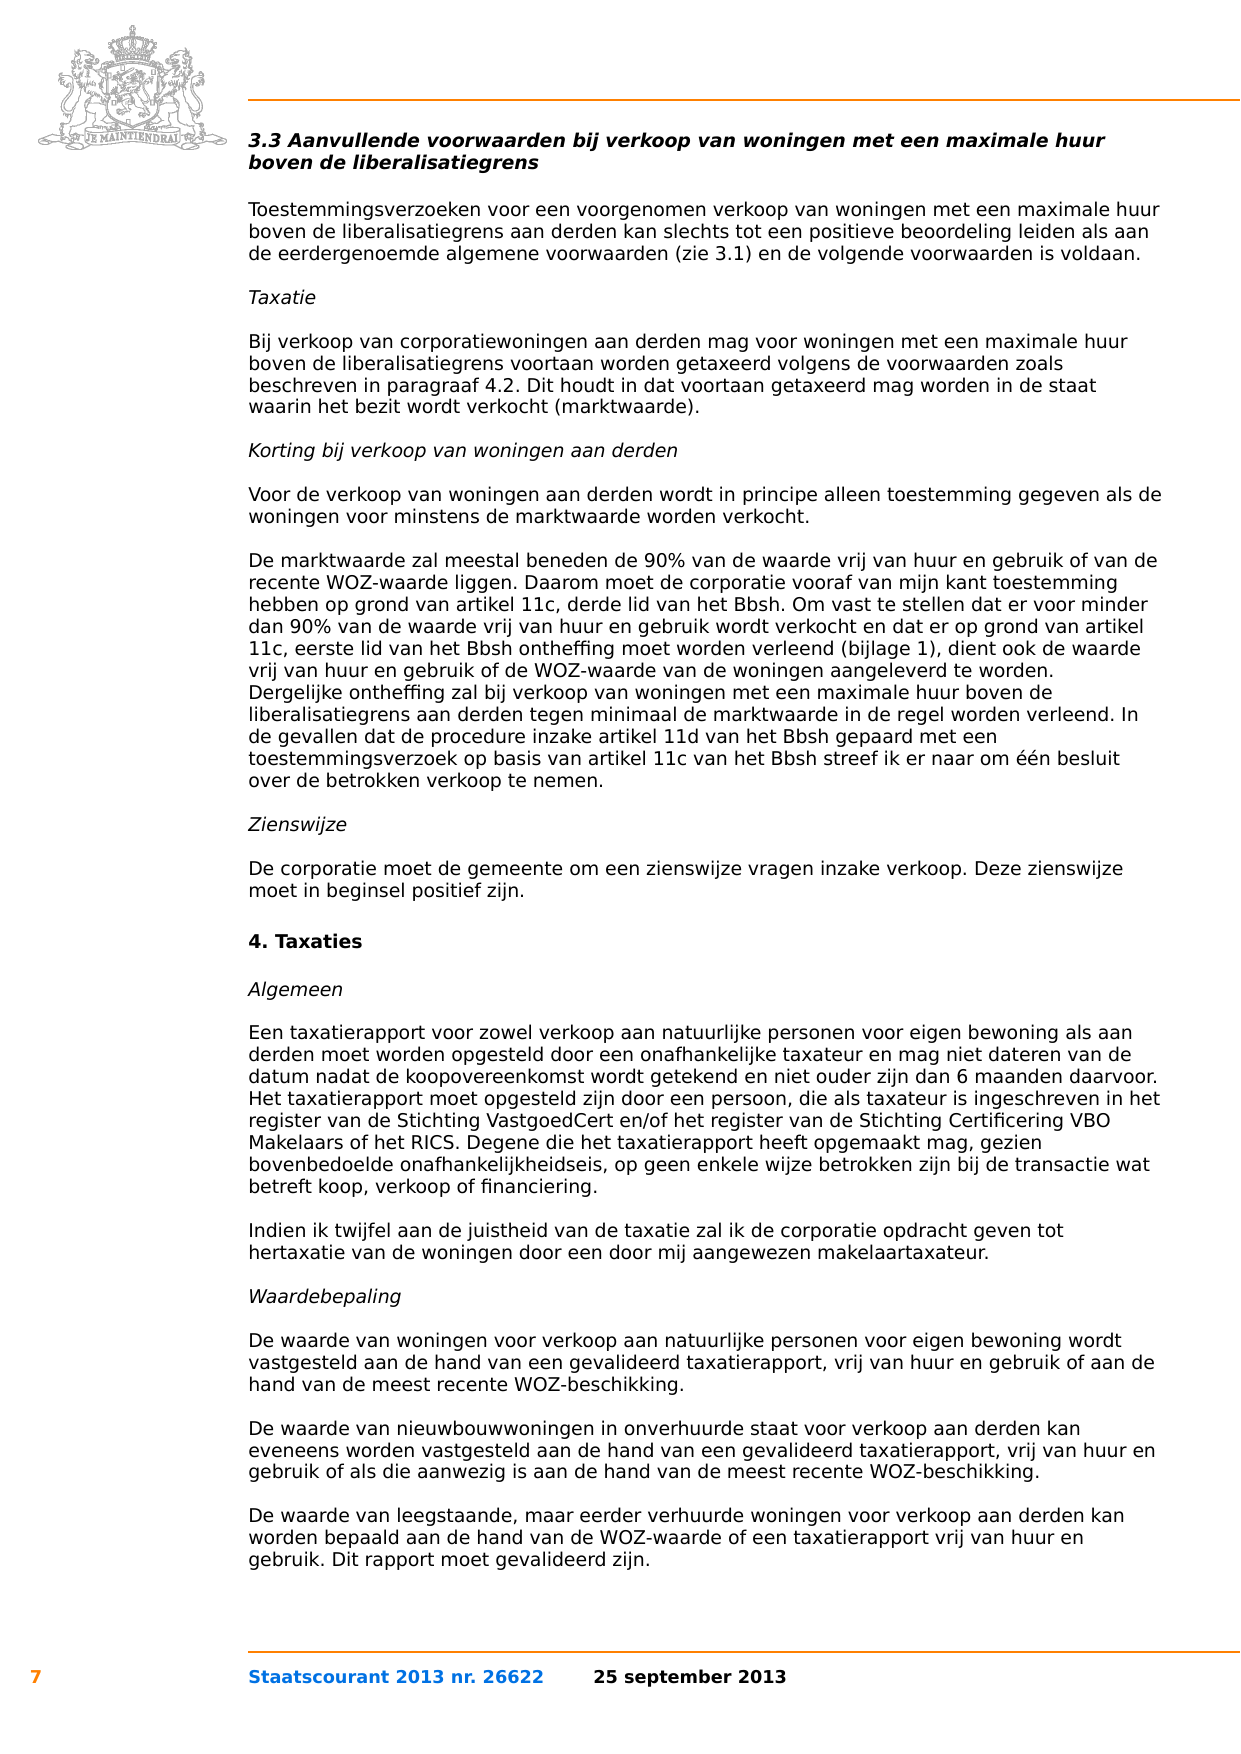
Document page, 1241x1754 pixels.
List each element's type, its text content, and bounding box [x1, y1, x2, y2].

text De waarde van woningen voor verkoop aan natuurlijke personen voor eigen bewoning wordt vastgesteld aan de hand van een gevalideerd taxatierapport, vrij van huur en gebruik of aan de hand van de meest recente WOZ-beschikking. [248, 1330, 1163, 1396]
text Toestemmingsverzoeken voor een voorgenomen verkoop van woningen met een maximale huur boven de liberalisatiegrens aan derden kan slechts tot een positieve beoordeling leiden als aan de eerdergenoemde algemene voorwaarden (zie 3.1) en de volgende voorwaarden is voldaan. [248, 199, 1163, 265]
subtitle 4. Taxaties [248, 931, 1163, 953]
picture [38, 25, 227, 150]
subtitle Zienswijze [248, 814, 1163, 836]
subtitle Algemeen [248, 978, 1163, 1000]
subtitle Waardebepaling [248, 1286, 1163, 1308]
text Bij verkoop van corporatiewoningen aan derden mag voor woningen met een maximale huur boven de liberalisatiegrens voortaan worden getaxeerd volgens de voorwaarden zoals beschreven in paragraaf 4.2. Dit houdt in dat voortaan getaxeerd mag worden in de staat waarin het bezit wordt verkocht (marktwaarde). [248, 331, 1163, 418]
text De waarde van nieuwbouwwoningen in onverhuurde staat voor verkoop aan derden kan eveneens worden vastgesteld aan de hand van een gevalideerd taxatierapport, vrij van huur en gebruik of als die aanwezig is aan de hand van de meest recente WOZ-beschikking. [248, 1417, 1163, 1483]
subtitle 3.3 Aanvullende voorwaarden bij verkoop van woningen met een maximale huur boven de liberalisatiegrens [248, 130, 1163, 174]
text Een taxatierapport voor zowel verkoop aan natuurlijke personen voor eigen bewoning als aan derden moet worden opgesteld door een onafhankelijke taxateur en mag niet dateren van de datum nadat de koopovereenkomst wordt getekend en niet ouder zijn dan 6 maanden daarvoor. Het taxatierapport moet opgesteld zijn door een persoon, die als taxateur is ingeschreven in het register van de Stichting VastgoedCert en/of het register van de Stichting Certificering VBO Makelaars of het RICS. Degene die het taxatierapport heeft opgemaakt mag, gezien bovenbedoelde onafhankelijkheidseis, op geen enkele wijze betrokken zijn bij de transactie wat betreft koop, verkoop of financiering. [248, 1022, 1163, 1198]
subtitle Korting bij verkoop van woningen aan derden [248, 440, 1163, 462]
text De corporatie moet de gemeente om een zienswijze vragen inzake verkoop. Deze zienswijze moet in beginsel positief zijn. [248, 857, 1163, 901]
text De marktwaarde zal meestal beneden de 90% van de waarde vrij van huur en gebruik of van de recente WOZ-waarde liggen. Daarom moet de corporatie vooraf van mijn kant toestemming hebben op grond van artikel 11c, derde lid van het Bbsh. Om vast te stellen dat er voor minder dan 90% van de waarde vrij van huur en gebruik wordt verkocht en dat er op grond van artikel 11c, eerste lid van het Bbsh ontheffing moet worden verleend (bijlage 1), dient ook de waarde vrij van huur en gebruik of de WOZ-waarde van de woningen aangeleverd te worden. [248, 550, 1163, 682]
text De waarde van leegstaande, maar eerder verhuurde woningen voor verkoop aan derden kan worden bepaald aan de hand van de WOZ-waarde of een taxatierapport vrij van huur en gebruik. Dit rapport moet gevalideerd zijn. [248, 1505, 1163, 1571]
text Voor de verkoop van woningen aan derden wordt in principe alleen toestemming gegeven als de woningen voor minstens de marktwaarde worden verkocht. [248, 484, 1163, 528]
text Indien ik twijfel aan de juistheid van de taxatie zal ik de corporatie opdracht geven tot hertaxatie van de woningen door een door mij aangewezen makelaartaxateur. [248, 1220, 1163, 1264]
text Dergelijke ontheffing zal bij verkoop van woningen met een maximale huur boven de liberalisatiegrens aan derden tegen minimaal de marktwaarde in de regel worden verleend. In de gevallen dat de procedure inzake artikel 11d van het Bbsh gepaard met een toestemmingsverzoek op basis van artikel 11c van het Bbsh streef ik er naar om één besluit over de betrokken verkoop te nemen. [248, 682, 1163, 792]
subtitle Taxatie [248, 287, 1163, 309]
